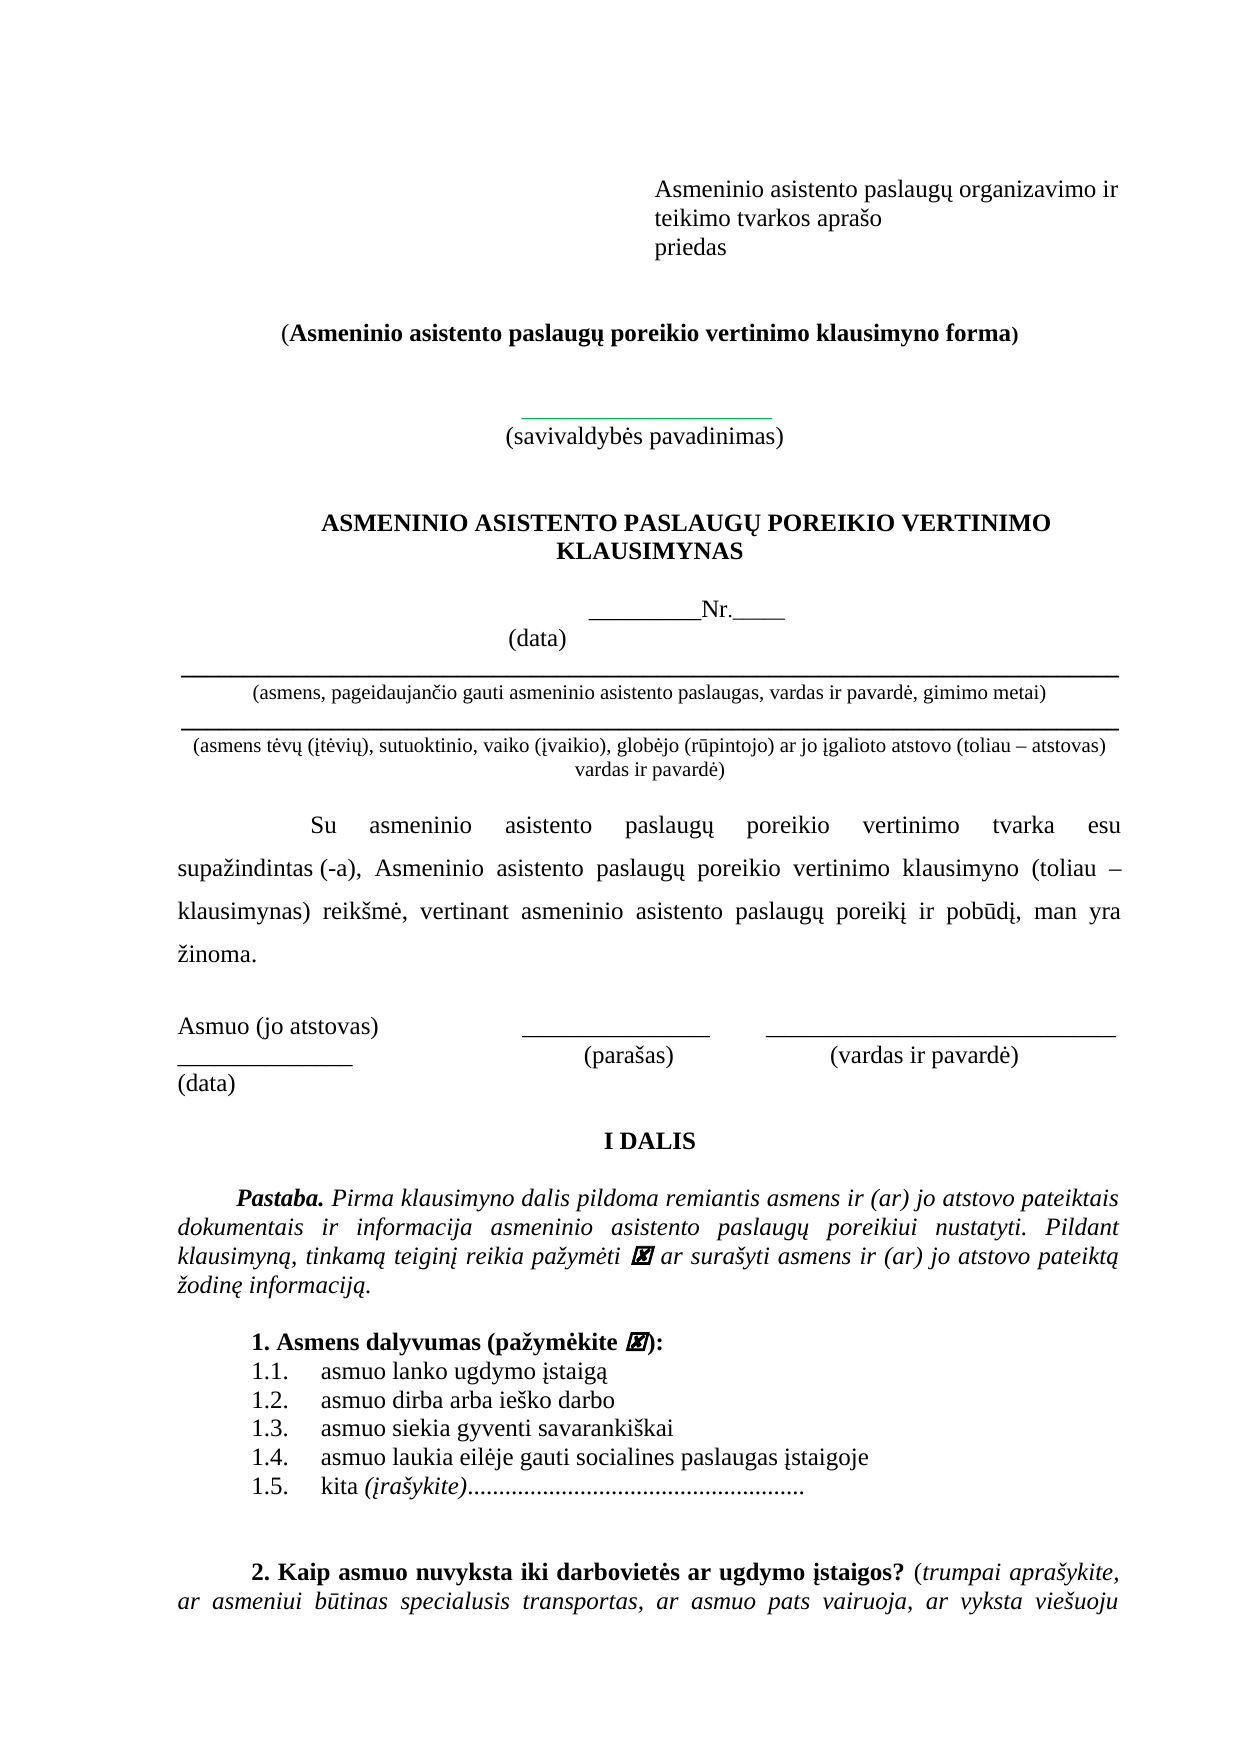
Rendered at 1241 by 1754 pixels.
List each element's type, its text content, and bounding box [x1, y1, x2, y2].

text (Asmeninio asistento paslaugų poreikio vertinimo klausimyno forma) [177, 318, 1122, 347]
text ___________________________________________________________________________ [177, 651, 1122, 680]
text 1.2.  asmuo dirba arba ieško darbo [177, 1385, 1122, 1413]
text ____________________ [177, 393, 1122, 421]
text 1.3.  asmuo siekia gyventi savarankiškai [177, 1413, 1122, 1442]
text (data) [177, 623, 1122, 651]
text _________Nr._____ [177, 594, 1122, 623]
text Su asmeninio asistento paslaugų poreikio vertinimo tvarka esu supažindintas (‑a), Asmeninio asistento paslaugų poreikio vertinimo klausimyno (toliau – klausimynas) reikšmė, vertinant asmeninio asistento paslaugų poreikį ir pobūdį, man yra žinoma. [177, 810, 1122, 968]
text Pastaba. Pirma klausimyno dalis pildoma remiantis asmens ir (ar) jo atstovo pateiktais dokumentais ir informacija asmeninio asistento paslaugų poreikiui nustatyti. Pildant klausimyną, tinkamą teiginį reikia pažymėti  ar surašyti asmens ir (ar) jo atstovo pateiktą žodinę informaciją. [177, 1183, 1122, 1298]
text 2. Kaip asmuo nuvyksta iki darbovietės ar ugdymo įstaigos? (trumpai aprašykite, ar asmeniui būtinas specialusis transportas, ar asmuo pats vairuoja, ar vyksta viešuoju [177, 1557, 1122, 1615]
text I DALIS [177, 1126, 1122, 1155]
text Asmeninio asistento paslaugų organizavimo ir [654, 174, 1122, 203]
text ______________ (parašas) (vardas ir pavardė) [177, 1040, 1122, 1068]
text (asmens, pageidaujančio gauti asmeninio asistento paslaugas, vardas ir pavardė, gimimo metai) [177, 680, 1122, 704]
text (asmens tėvų (įtėvių), sutuoktinio, vaiko (įvaikio), globėjo (rūpintojo) ar jo įgalioto atstovo (toliau – atstovas) vardas ir pavardė) [177, 733, 1122, 781]
text priedas [654, 232, 1122, 261]
text ASMENINIO ASISTENTO PASLAUGŲ POREIKIO VERTINIMO KLAUSIMYNAS [177, 508, 1122, 565]
text Asmuo (jo atstovas) _______________ ____________________________ [177, 1011, 1122, 1040]
text 1.4.  asmuo laukia eilėje gauti socialines paslaugas įstaigoje [177, 1442, 1122, 1471]
text (savivaldybės pavadinimas) [447, 421, 1122, 450]
text (data) [177, 1068, 1122, 1097]
text 1. Asmens dalyvumas (pažymėkite ): [177, 1327, 1122, 1356]
text ___________________________________________________________________________ [177, 704, 1122, 733]
text 1.1.  asmuo lanko ugdymo įstaigą [177, 1356, 1122, 1385]
text teikimo tvarkos aprašo [654, 203, 1122, 232]
text 1.5.  kita (įrašykite)...................................................... [177, 1471, 1122, 1500]
